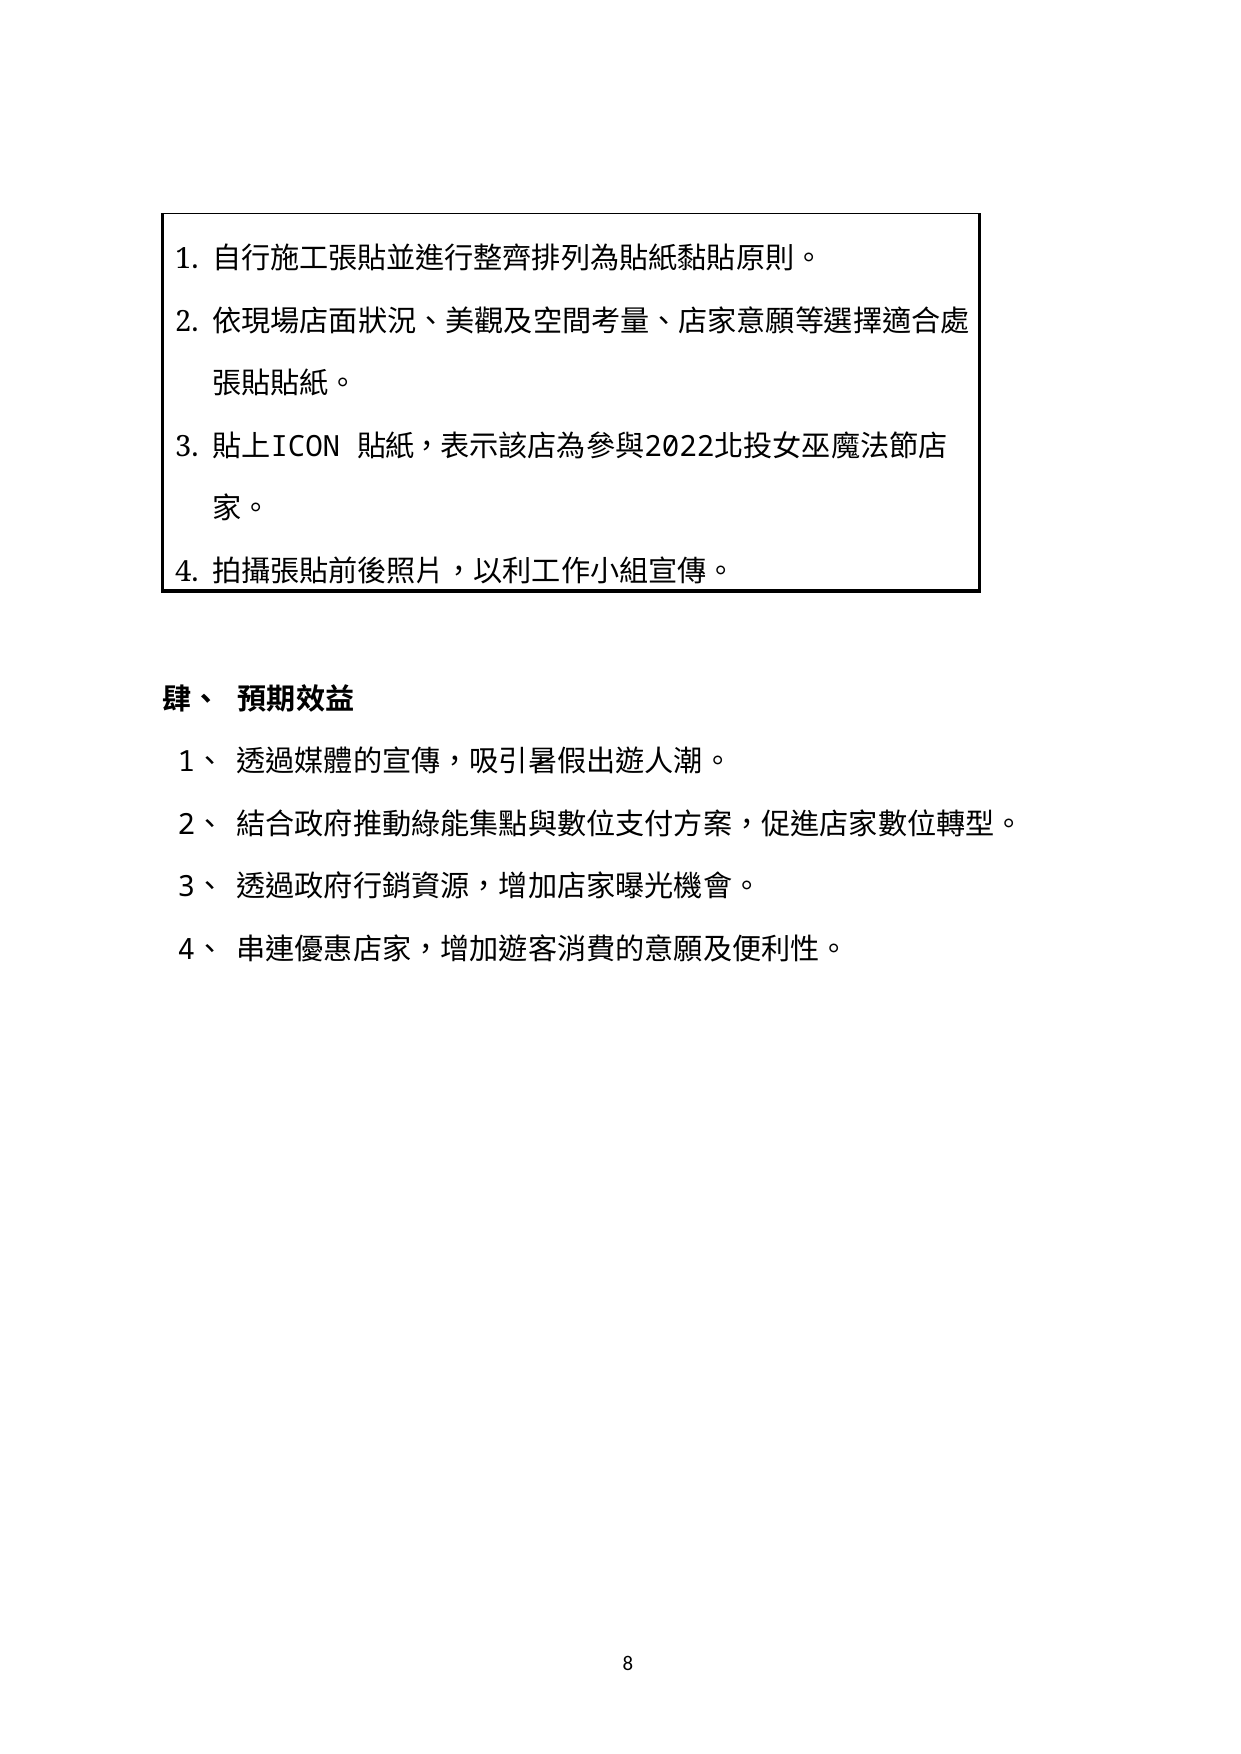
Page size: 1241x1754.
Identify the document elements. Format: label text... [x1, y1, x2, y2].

list 串連優惠店家，增加遊客消費的意願及便利性。 [177, 905, 1093, 967]
table_cell 自行施工張貼並進行整齊排列為貼紙黏貼原則。 依現場店面狀況、美觀及空間考量、店家意願等選擇適合處張貼貼紙。 貼上ICON 貼紙，表示該店為參與2022北投女巫魔法節店家。 拍攝張貼前後照片，以利工作小組宣傳。 [164, 214, 978, 589]
list 結合政府推動綠能集點與數位支付方案，促進店家數位轉型。 [177, 780, 1093, 842]
list 預期效益 [162, 655, 1093, 717]
list 透過媒體的宣傳，吸引暑假出遊人潮。 [177, 717, 1093, 780]
list 透過政府行銷資源，增加店家曝光機會。 [177, 842, 1093, 905]
